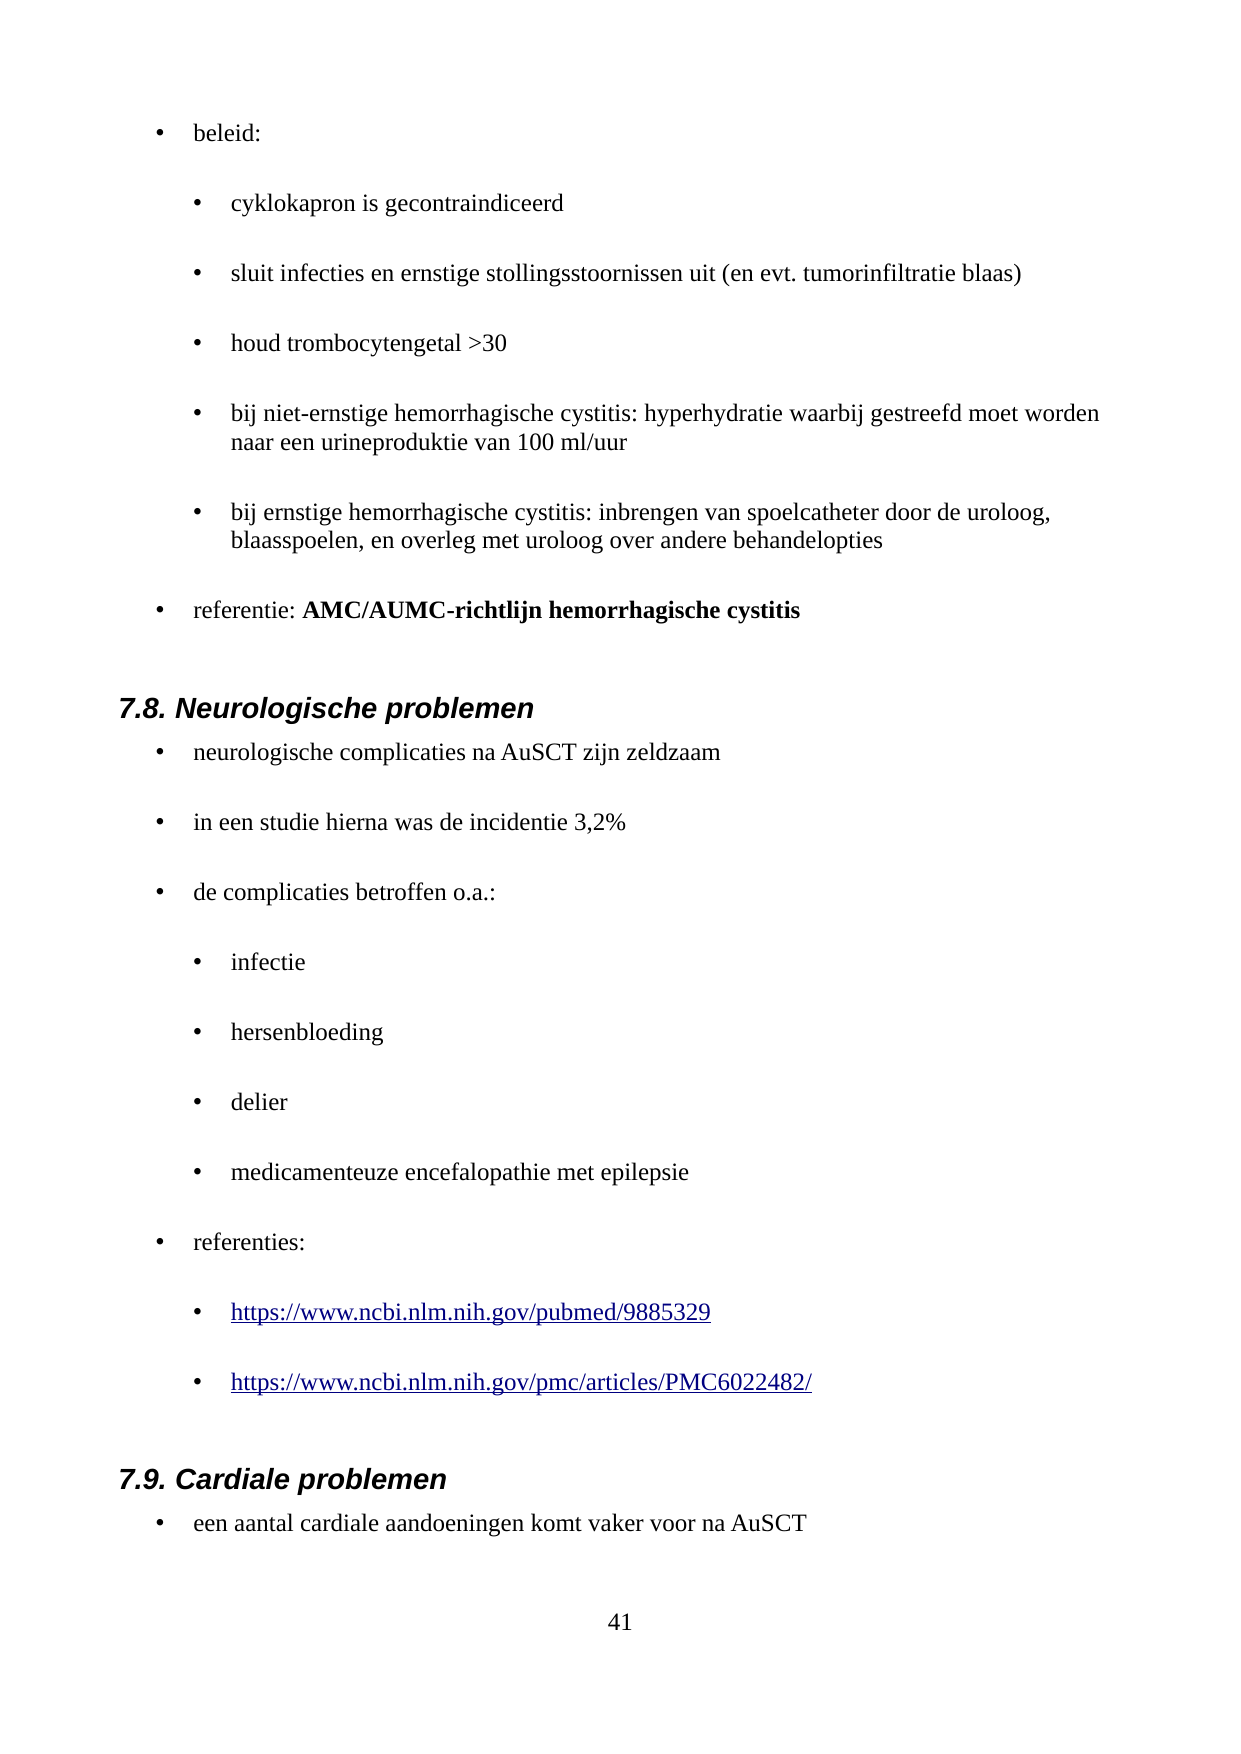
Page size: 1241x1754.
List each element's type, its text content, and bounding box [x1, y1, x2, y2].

list referenties: [156, 1227, 1122, 1284]
list een aantal cardiale aandoeningen komt vaker voor na AuSCT [156, 1508, 1122, 1565]
list de complicaties betroffen o.a.: [156, 877, 1122, 934]
list delier [193, 1087, 1122, 1144]
list hersenbloeding [193, 1017, 1122, 1074]
subtitle Cardiale problemen [118, 1462, 1122, 1495]
subtitle Neurologische problemen [118, 691, 1122, 724]
list infectie [193, 947, 1122, 1004]
list https://www.ncbi.nlm.nih.gov/pmc/articles/PMC6022482/ [193, 1367, 1122, 1424]
list medicamenteuze encefalopathie met epilepsie [193, 1157, 1122, 1214]
list referentie: AMC/AUMC-richtlijn hemorrhagische cystitis [156, 596, 1122, 653]
list bij niet-ernstige hemorrhagische cystitis: hyperhydratie waarbij gestreefd moet worden naar een urineproduktie van 100 ml/uur [193, 398, 1122, 484]
list bij ernstige hemorrhagische cystitis: inbrengen van spoelcatheter door de uroloog, blaasspoelen, en overleg met uroloog over andere behandelopties [193, 497, 1122, 583]
list houd trombocytengetal >30 [193, 328, 1122, 386]
list in een studie hierna was de incidentie 3,2% [156, 807, 1122, 864]
list neurologische complicaties na AuSCT zijn zeldzaam [156, 737, 1122, 794]
list beleid: [156, 118, 1122, 176]
list https://www.ncbi.nlm.nih.gov/pubmed/9885329 [193, 1297, 1122, 1354]
list cyklokapron is gecontraindiceerd [193, 188, 1122, 246]
list sluit infecties en ernstige stollingsstoornissen uit (en evt. tumorinfiltratie blaas) [193, 258, 1122, 316]
